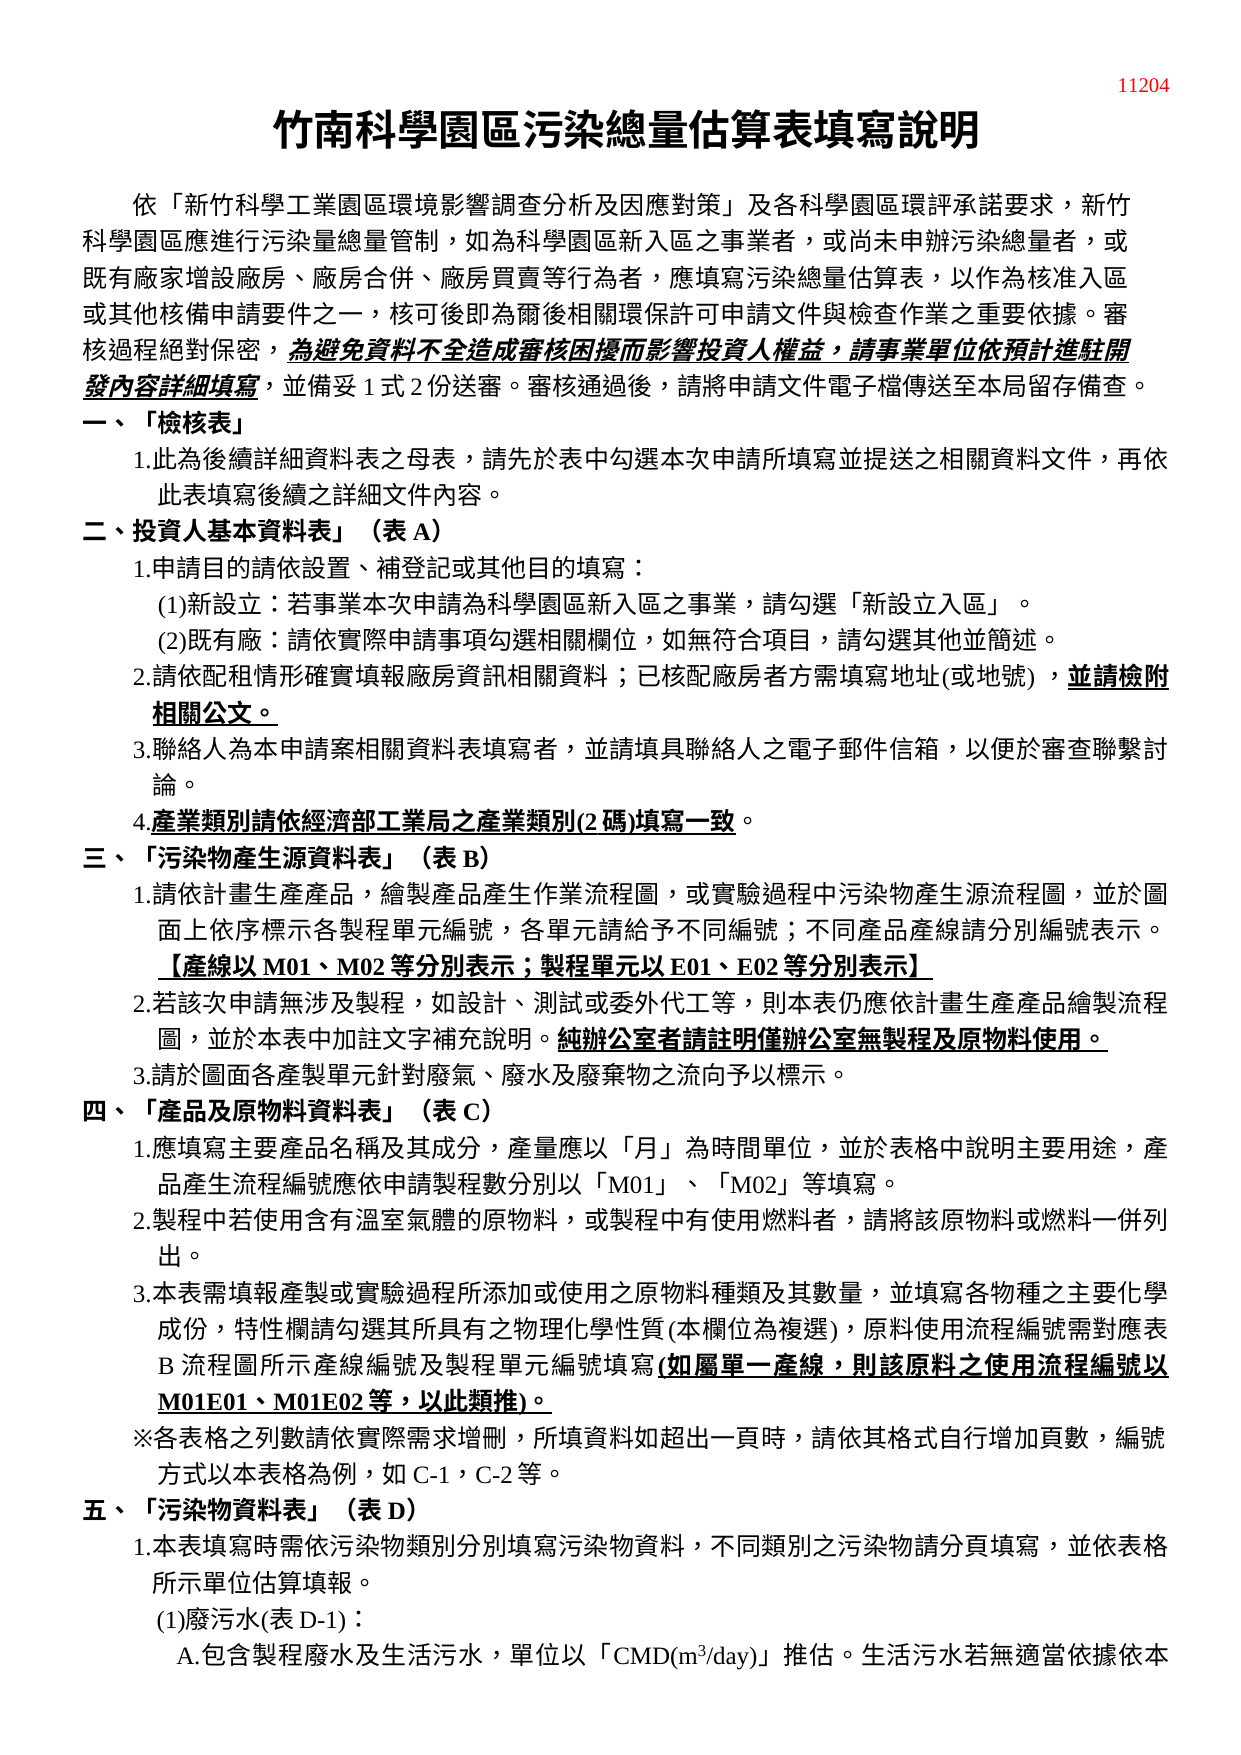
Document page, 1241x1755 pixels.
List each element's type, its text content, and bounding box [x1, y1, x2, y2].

text 1.本表填寫時需依污染物類別分別填寫污染物資料，不同類別之污染物請分頁填寫，並依表格所示單位估算填報。 [133, 1527, 1169, 1599]
text 4.產業類別請依經濟部工業局之產業類別(2碼)填寫一致。 [133, 802, 1169, 838]
text 竹南科學園區污染總量估算表填寫說明 [83, 97, 1169, 157]
subtitle 三、「污染物產生源資料表」（表B） [83, 838, 1169, 874]
text 3.聯絡人為本申請案相關資料表填寫者，並請填具聯絡人之電子郵件信箱，以便於審查聯繫討論。 [133, 729, 1169, 802]
text 依「新竹科學工業園區環境影響調查分析及因應對策」及各科學園區環評承諾要求，新竹科學園區應進行污染量總量管制，如為科學園區新入區之事業者，或尚未申辦污染總量者，或既有廠家增設廠房、廠房合併、廠房買賣等行為者，應填寫污染總量估算表，以作為核准入區或其他核備申請要件之一，核可後即為爾後相關環保許可申請文件與檢查作業之重要依據。審核過程絕對保密，為避免資料不全造成審核困擾而影響投資人權益，請事業單位依預計進駐開發內容詳細填寫，並備妥1式2份送審。審核通過後，請將申請文件電子檔傳送至本局留存備查。 [83, 186, 1131, 403]
text 1.應填寫主要產品名稱及其成分，產量應以「月」為時間單位，並於表格中說明主要用途，產品產生流程編號應依申請製程數分別以「M01」、「M02」等填寫。 [133, 1128, 1169, 1201]
text 二、投資人基本資料表」（表A） [83, 512, 1169, 548]
text 3.本表需填報產製或實驗過程所添加或使用之原物料種類及其數量，並填寫各物種之主要化學成份，特性欄請勾選其所具有之物理化學性質(本欄位為複選)，原料使用流程編號需對應表B流程圖所示產線編號及製程單元編號填寫(如屬單一產線，則該原料之使用流程編號以M01E01、M01E02等，以此類推)。 [133, 1273, 1169, 1418]
text 1.此為後續詳細資料表之母表，請先於表中勾選本次申請所填寫並提送之相關資料文件，再依此表填寫後續之詳細文件內容。 [133, 439, 1169, 512]
text A.包含製程廢水及生活污水，單位以「CMD(m3/day)」推估。生活污水若無適當依據依本 [176, 1636, 1169, 1672]
text 2.請依配租情形確實填報廠房資訊相關資料；已核配廠房者方需填寫地址(或地號) ，並請檢附相關公文。 [133, 657, 1169, 729]
text 2.製程中若使用含有溫室氣體的原物料，或製程中有使用燃料者，請將該原物料或燃料一併列出。 [133, 1201, 1169, 1273]
text ※各表格之列數請依實際需求增刪，所填資料如超出一頁時，請依其格式自行增加頁數，編號方式以本表格為例，如C-1，C-2等。 [133, 1418, 1169, 1491]
text (2)既有廠：請依實際申請事項勾選相關欄位，如無符合項目，請勾選其他並簡述。 [158, 621, 1169, 657]
text 1.申請目的請依設置、補登記或其他目的填寫： [133, 548, 1169, 584]
text 1.請依計畫生產產品，繪製產品產生作業流程圖，或實驗過程中污染物產生源流程圖，並於圖面上依序標示各製程單元編號，各單元請給予不同編號；不同產品產線請分別編號表示。【產線以M01、M02等分別表示；製程單元以E01、E02等分別表示】 [133, 874, 1169, 983]
text (1)廢污水(表D-1)： [156, 1599, 1169, 1636]
text (1)新設立：若事業本次申請為科學園區新入區之事業，請勾選「新設立入區」。 [158, 584, 1169, 621]
text 五、「污染物資料表」（表D） [83, 1491, 1169, 1527]
text 2.若該次申請無涉及製程，如設計、測試或委外代工等，則本表仍應依計畫生產產品繪製流程圖，並於本表中加註文字補充說明。純辦公室者請註明僅辦公室無製程及原物料使用。 [133, 983, 1169, 1056]
text 四、「產品及原物料資料表」（表C） [83, 1092, 1169, 1128]
text 一、「檢核表」 [83, 403, 1169, 439]
text 3.請於圖面各產製單元針對廢氣、廢水及廢棄物之流向予以標示。 [133, 1056, 1169, 1092]
